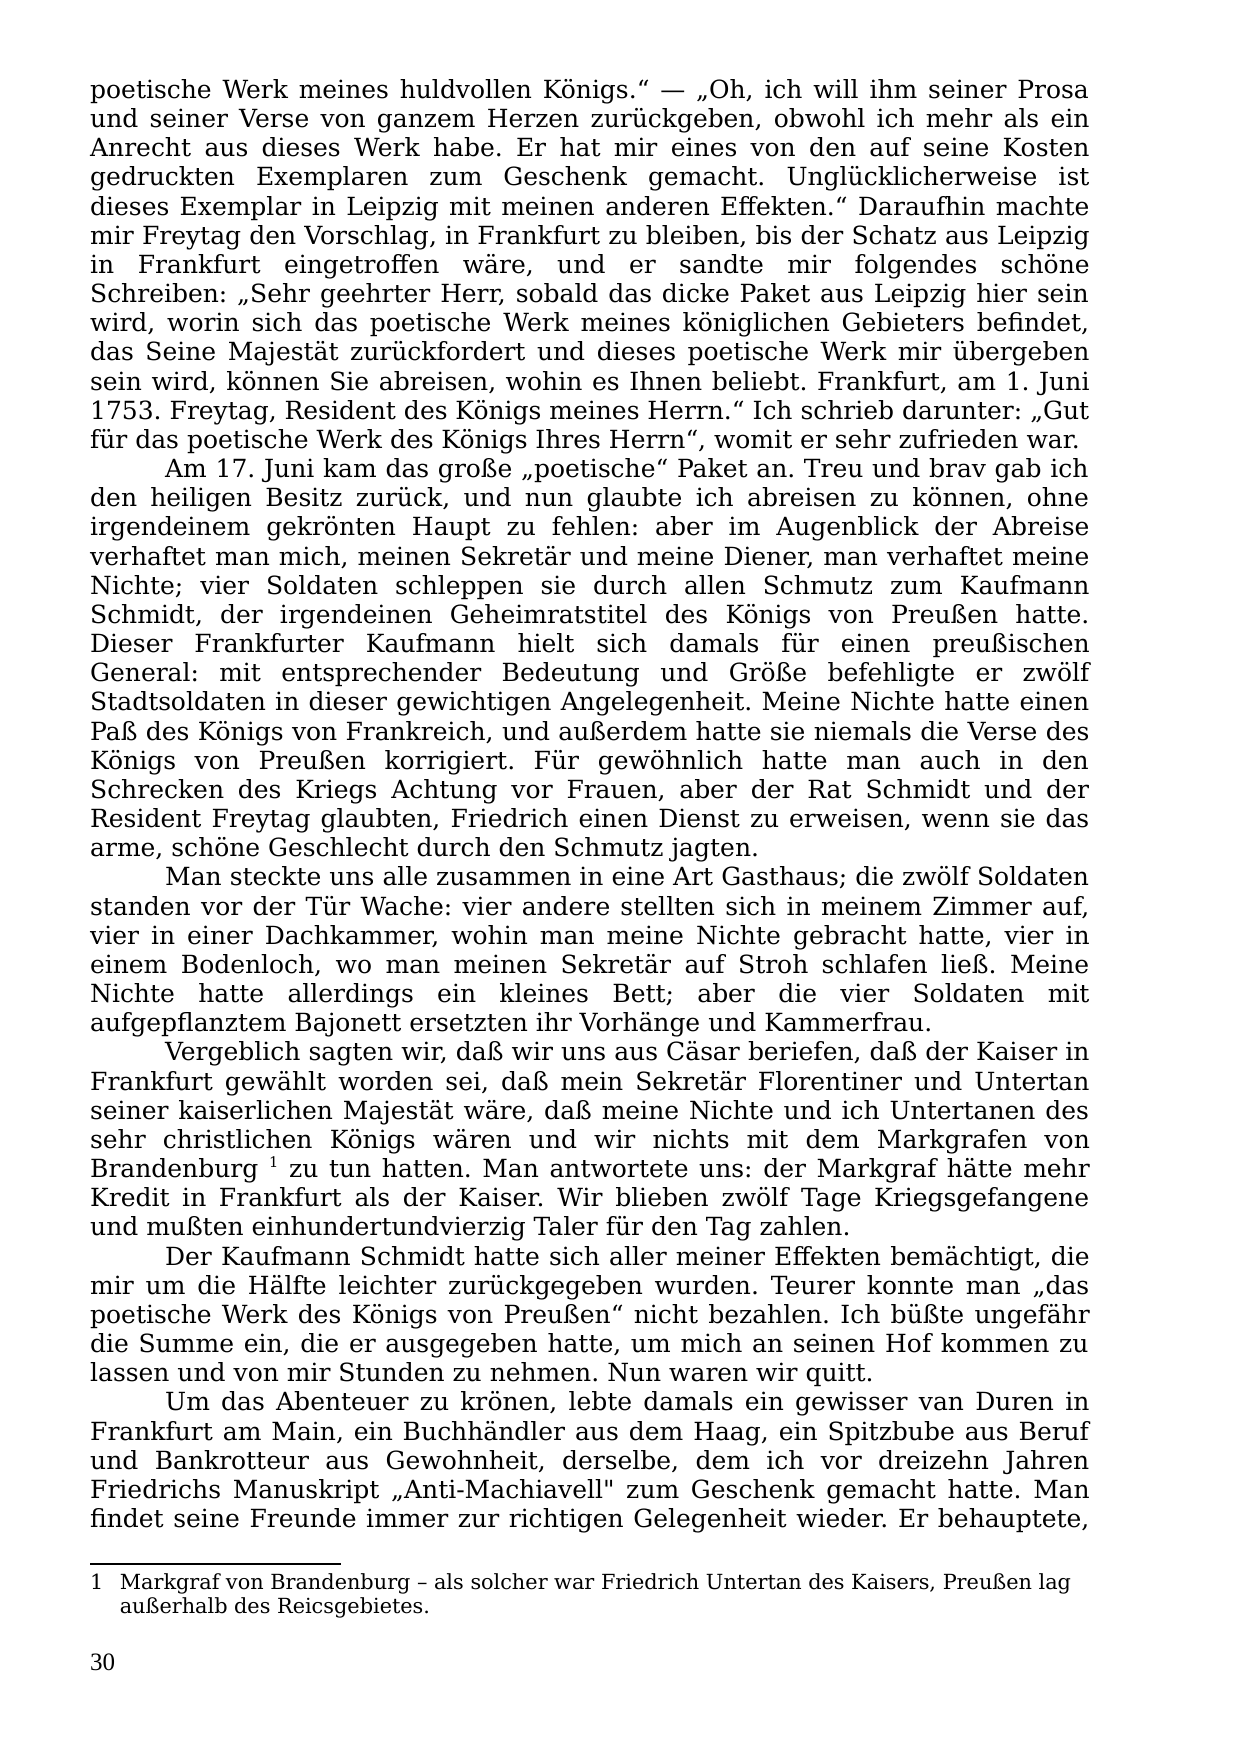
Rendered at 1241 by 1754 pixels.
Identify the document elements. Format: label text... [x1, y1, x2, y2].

text Um das Abenteuer zu krönen, lebte damals ein gewisser van Duren in Frankfurt am Main, ein Buchhändler aus dem Haag, ein Spitzbube aus Beruf und Bankrotteur aus Gewohnheit, derselbe, dem ich vor dreizehn Jahren Friedrichs Manuskript „Anti-Machiavell" zum Geschenk gemacht hatte. Man findet seine Freunde immer zur richtigen Gelegenheit wieder. Er behauptete, [90, 1387, 1091, 1533]
text poetische Werk meines huldvollen Königs.“ — „Oh, ich will ihm seiner Prosa und seiner Verse von ganzem Herzen zurückgeben, obwohl ich mehr als ein Anrecht aus dieses Werk habe. Er hat mir eines von den auf seine Kosten gedruckten Exemplaren zum Geschenk gemacht. Unglücklicherweise ist dieses Exemplar in Leipzig mit meinen anderen Effekten.“ Daraufhin machte mir Freytag den Vorschlag, in Frankfurt zu bleiben, bis der Schatz aus Leipzig in Frankfurt eingetroffen wäre, und er sandte mir folgendes schöne Schreiben: „Sehr geehrter Herr, sobald das dicke Paket aus Leipzig hier sein wird, worin sich das poetische Werk meines königlichen Gebieters befindet, das Seine Majestät zurückfordert und dieses poetische Werk mir übergeben sein wird, können Sie abreisen, wohin es Ihnen beliebt. Frankfurt, am 1. Juni 1753. Freytag, Resident des Königs meines Herrn.“ Ich schrieb darunter: „Gut für das poetische Werk des Königs Ihres Herrn“, womit er sehr zufrieden war. [90, 75, 1091, 454]
text Vergeblich sagten wir, daß wir uns aus Cäsar beriefen, daß der Kaiser in Frankfurt gewählt worden sei, daß mein Sekretär Florentiner und Untertan seiner kaiserlichen Majestät wäre, daß meine Nichte und ich Untertanen des sehr christlichen Königs wären und wir nichts mit dem Markgrafen von Brandenburg zu tun hatten. Man antwortete uns: der Markgraf hätte mehr Kredit in Frankfurt als der Kaiser. Wir blieben zwölf Tage Kriegsgefangene und mußten einhundertundvierzig Taler für den Tag zahlen. [90, 1037, 1091, 1242]
text Am 17. Juni kam das große „poetische“ Paket an. Treu und brav gab ich den heiligen Besitz zurück, und nun glaubte ich abreisen zu können, ohne irgendeinem gekrönten Haupt zu fehlen: aber im Augenblick der Abreise verhaftet man mich, meinen Sekretär und meine Diener, man verhaftet meine Nichte; vier Soldaten schleppen sie durch allen Schmutz zum Kaufmann Schmidt, der irgendeinen Geheimratstitel des Königs von Preußen hatte. Dieser Frankfurter Kaufmann hielt sich damals für einen preußischen General: mit entsprechender Bedeutung und Größe befehligte er zwölf Stadtsoldaten in dieser gewichtigen Angelegenheit. Meine Nichte hatte einen Paß des Königs von Frankreich, und außerdem hatte sie niemals die Verse des Königs von Preußen korrigiert. Für gewöhnlich hatte man auch in den Schrecken des Kriegs Achtung vor Frauen, aber der Rat Schmidt und der Resident Freytag glaubten, Friedrich einen Dienst zu erweisen, wenn sie das arme, schöne Geschlecht durch den Schmutz jagten. [90, 454, 1091, 862]
text Man steckte uns alle zusammen in eine Art Gasthaus; die zwölf Soldaten standen vor der Tür Wache: vier andere stellten sich in meinem Zimmer auf, vier in einer Dachkammer, wohin man meine Nichte gebracht hatte, vier in einem Bodenloch, wo man meinen Sekretär auf Stroh schlafen ließ. Meine Nichte hatte allerdings ein kleines Bett; aber die vier Soldaten mit aufgepflanztem Bajonett ersetzten ihr Vorhänge und Kammerfrau. [90, 862, 1091, 1037]
text Der Kaufmann Schmidt hatte sich aller meiner Effekten bemächtigt, die mir um die Hälfte leichter zurückgegeben wurden. Teurer konnte man „das poetische Werk des Königs von Preußen“ nicht bezahlen. Ich büßte ungefähr die Summe ein, die er ausgegeben hatte, um mich an seinen Hof kommen zu lassen und von mir Stunden zu nehmen. Nun waren wir quitt. [90, 1242, 1091, 1387]
text Markgraf von Brandenburg – als solcher war Friedrich Untertan des Kaisers, Preußen lag außerhalb des Reicsgebietes. [90, 1570, 1091, 1618]
